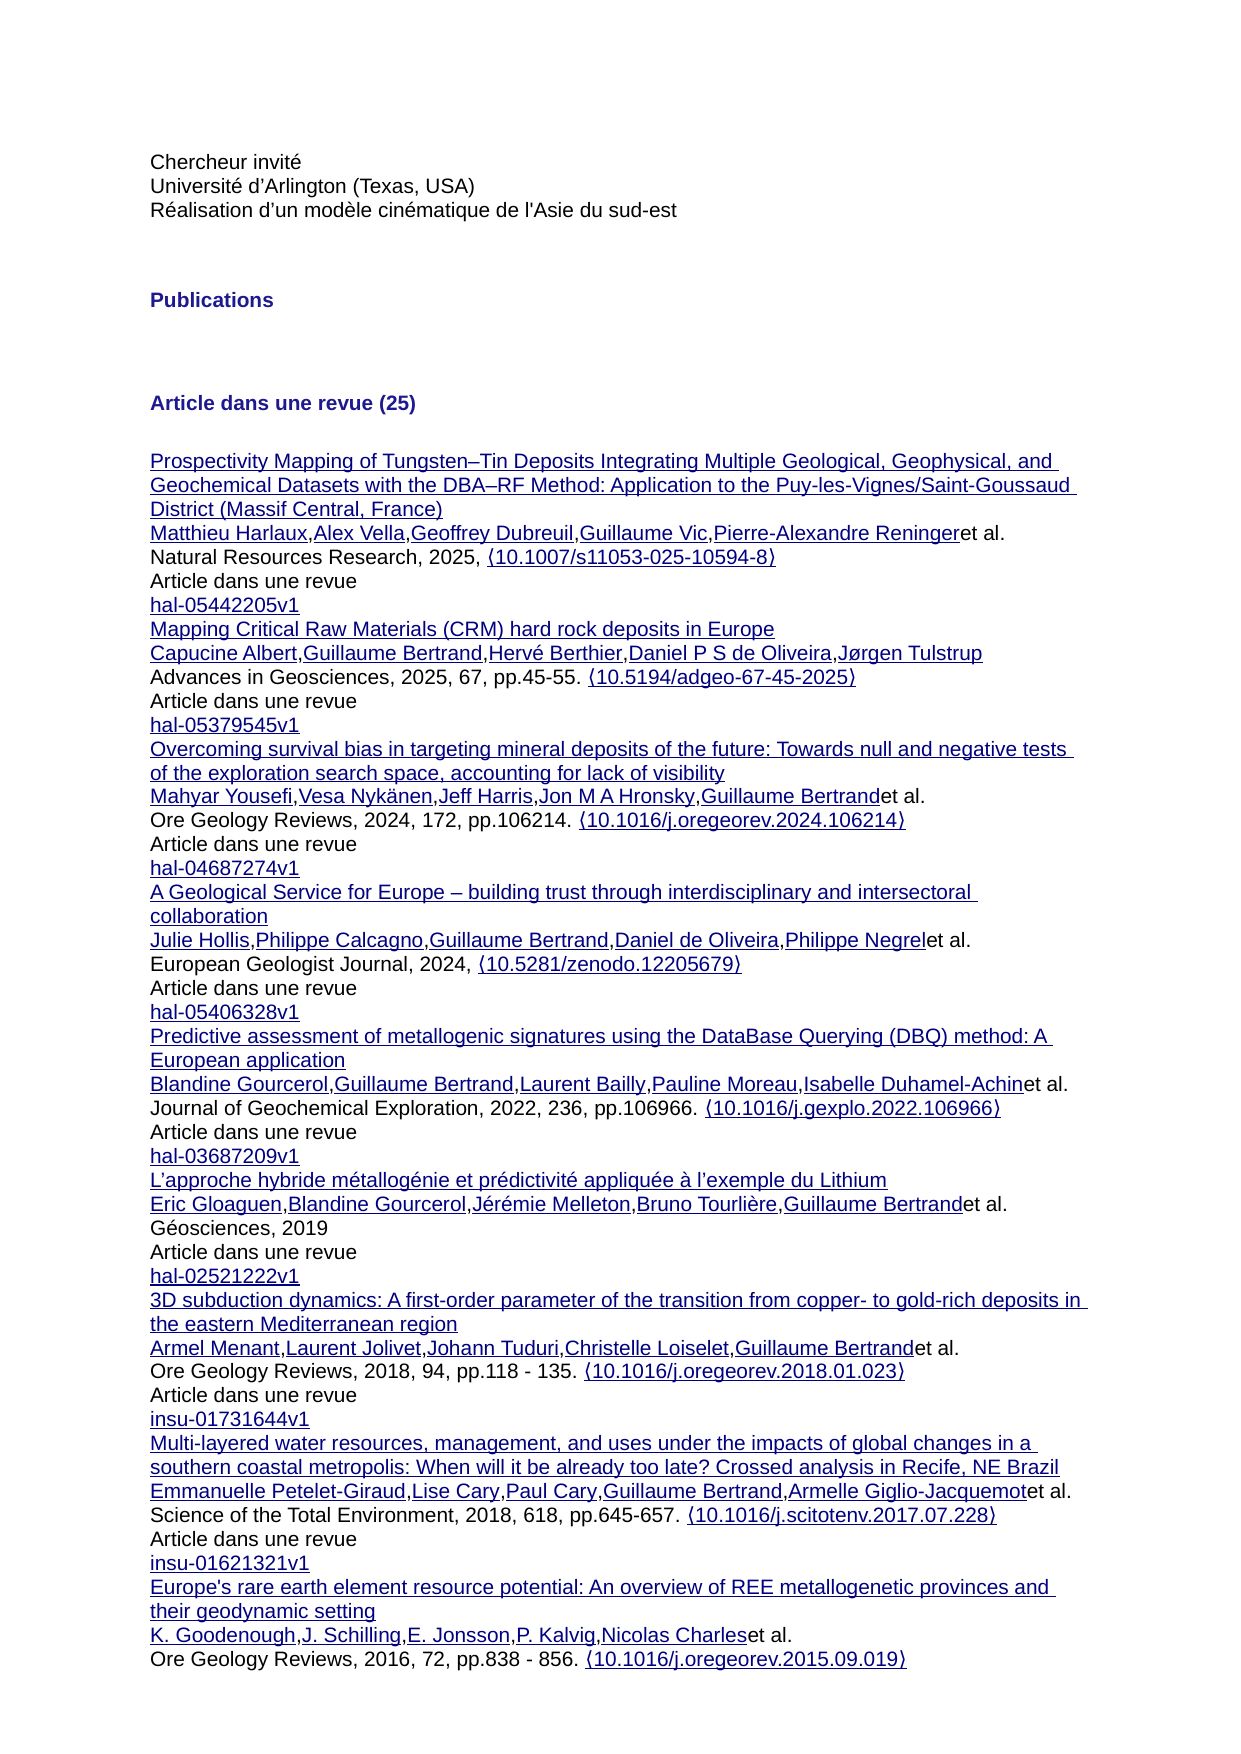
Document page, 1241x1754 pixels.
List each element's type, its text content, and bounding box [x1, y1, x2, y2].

table_cell 3D subduction dynamics: A first-order parameter of the transition from copper- to gold-rich deposits in the eastern Mediterranean region Armel Menant,Laurent Jolivet,Johann Tuduri,Christelle Loiselet,Guillaume Bertrandet al. Ore Geology Reviews, 2018, 94, pp.118 - 135. ⟨10.1016/j.oregeorev.2018.01.023⟩ Article dans une revue insu-01731644v1 [150, 1288, 1090, 1431]
text Chercheur invité [150, 150, 1090, 174]
table_cell Europe's rare earth element resource potential: An overview of REE metallogenetic provinces and their geodynamic setting K. Goodenough,J. Schilling,E. Jonsson,P. Kalvig,Nicolas Charleset al. Ore Geology Reviews, 2016, 72, pp.838 - 856. ⟨10.1016/j.oregeorev.2015.09.019⟩ [150, 1575, 1090, 1671]
text Réalisation d’un modèle cinématique de l'Asie du sud-est [150, 198, 1090, 222]
subtitle Article dans une revue (25) [150, 391, 1090, 414]
table_cell Predictive assessment of metallogenic signatures using the DataBase Querying (DBQ) method: A European application Blandine Gourcerol,Guillaume Bertrand,Laurent Bailly,Pauline Moreau,Isabelle Duhamel-Achinet al. Journal of Geochemical Exploration, 2022, 236, pp.106966. ⟨10.1016/j.gexplo.2022.106966⟩ Article dans une revue hal-03687209v1 [150, 1024, 1090, 1168]
table_cell Multi-layered water resources, management, and uses under the impacts of global changes in a southern coastal metropolis: When will it be already too late? Crossed analysis in Recife, NE Brazil Emmanuelle Petelet-Giraud,Lise Cary,Paul Cary,Guillaume Bertrand,Armelle Giglio-Jacquemotet al. Science of the Total Environment, 2018, 618, pp.645-657. ⟨10.1016/j.scitotenv.2017.07.228⟩ Article dans une revue insu-01621321v1 [150, 1431, 1090, 1575]
subtitle Publications [150, 287, 1090, 311]
text Université d’Arlington (Texas, USA) [150, 174, 1090, 198]
table_cell A Geological Service for Europe – building trust through interdisciplinary and intersectoral collaboration Julie Hollis,Philippe Calcagno,Guillaume Bertrand,Daniel de Oliveira,Philippe Negrelet al. European Geologist Journal, 2024, ⟨10.5281/zenodo.12205679⟩ Article dans une revue hal-05406328v1 [150, 880, 1090, 1024]
table_cell Overcoming survival bias in targeting mineral deposits of the future: Towards null and negative tests of the exploration search space, accounting for lack of visibility Mahyar Yousefi,Vesa Nykänen,Jeff Harris,Jon M A Hronsky,Guillaume Bertrandet al. Ore Geology Reviews, 2024, 172, pp.106214. ⟨10.1016/j.oregeorev.2024.106214⟩ Article dans une revue hal-04687274v1 [150, 736, 1090, 880]
table_header Prospectivity Mapping of Tungsten–Tin Deposits Integrating Multiple Geological, Geophysical, and Geochemical Datasets with the DBA–RF Method: Application to the Puy-les-Vignes/Saint-Goussaud District (Massif Central, France) Matthieu Harlaux,Alex Vella,Geoffrey Dubreuil,Guillaume Vic,Pierre-Alexandre Reningeret al. Natural Resources Research, 2025, ⟨10.1007/s11053-025-10594-8⟩ Article dans une revue hal-05442205v1 [150, 449, 1090, 617]
table_cell L’approche hybride métallogénie et prédictivité appliquée à l’exemple du Lithium Eric Gloaguen,Blandine Gourcerol,Jérémie Melleton,Bruno Tourlière,Guillaume Bertrandet al. Géosciences, 2019 Article dans une revue hal-02521222v1 [150, 1168, 1090, 1287]
table_cell Mapping Critical Raw Materials (CRM) hard rock deposits in Europe Capucine Albert,Guillaume Bertrand,Hervé Berthier,Daniel P S de Oliveira,Jørgen Tulstrup Advances in Geosciences, 2025, 67, pp.45-55. ⟨10.5194/adgeo-67-45-2025⟩ Article dans une revue hal-05379545v1 [150, 617, 1090, 736]
